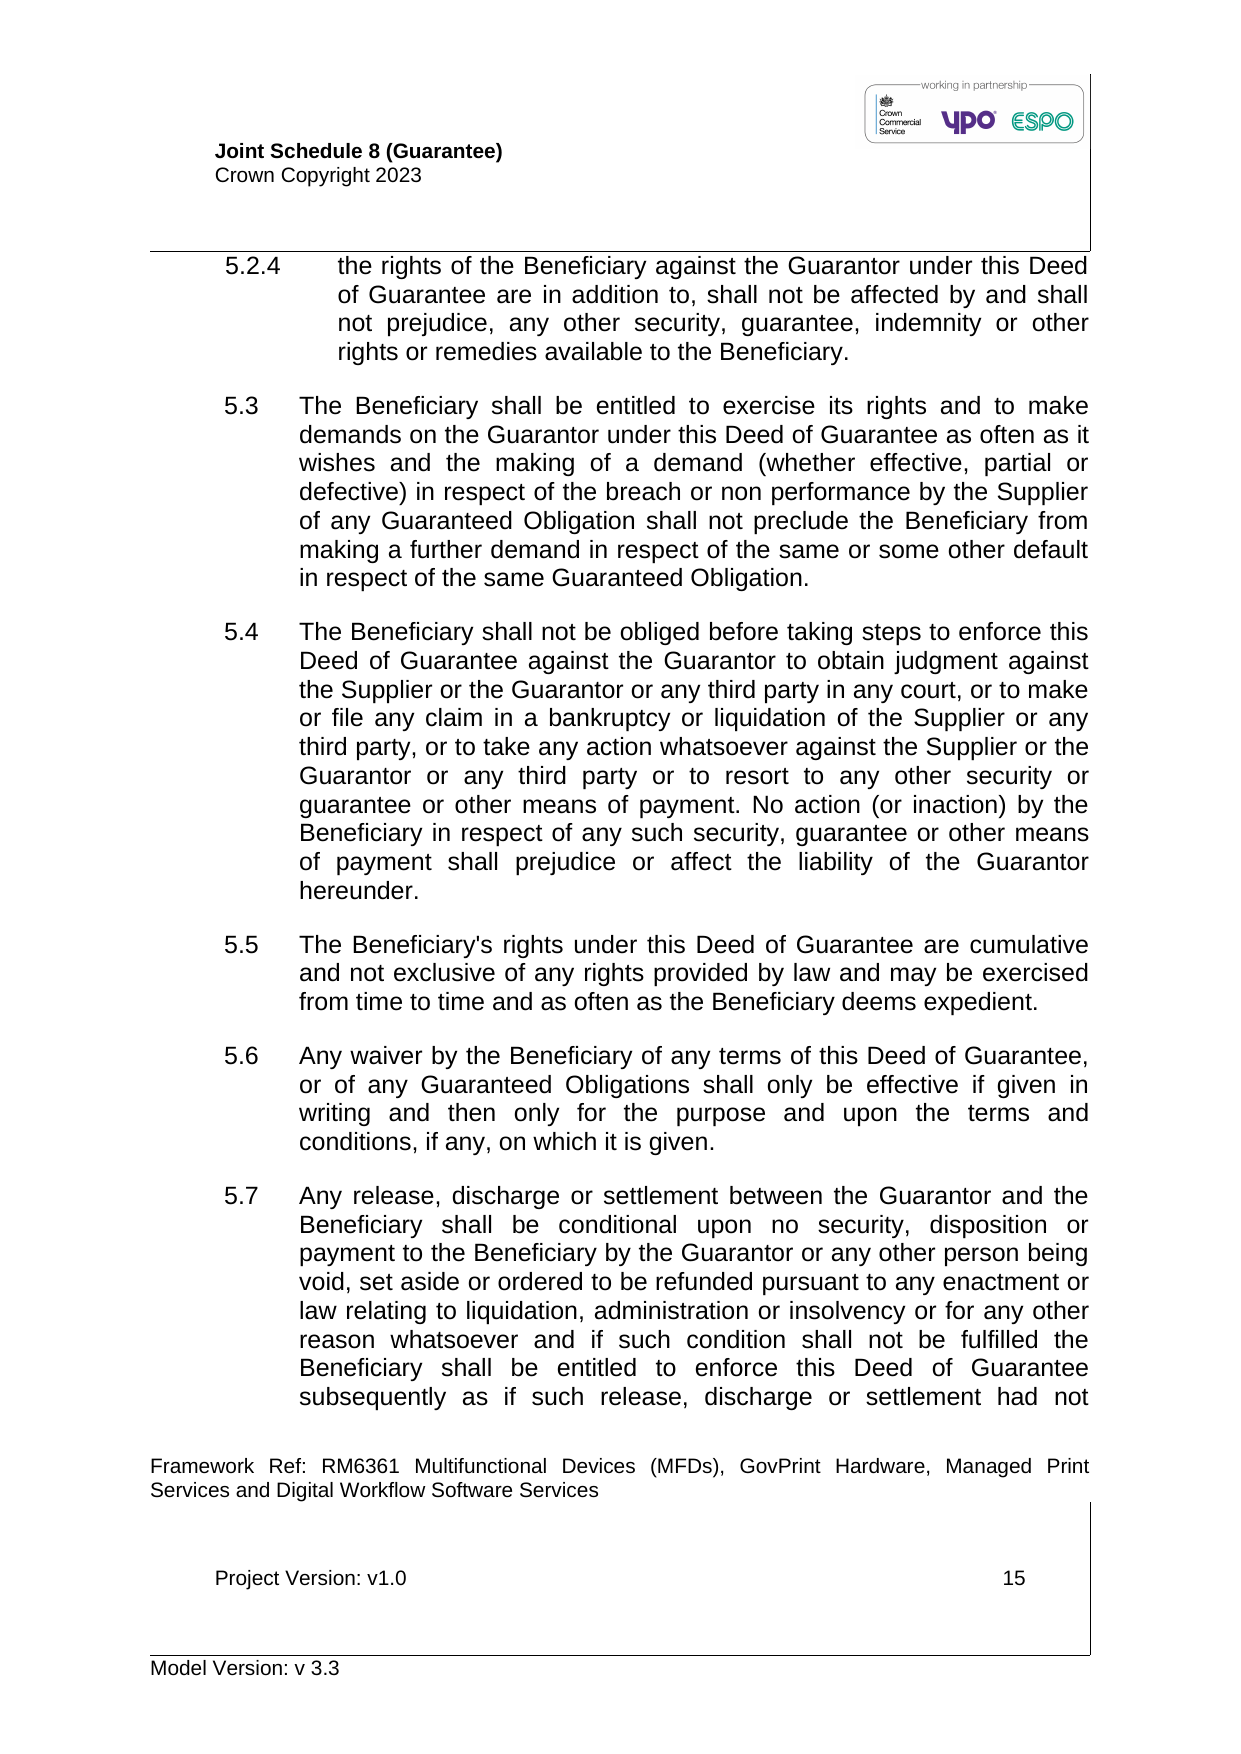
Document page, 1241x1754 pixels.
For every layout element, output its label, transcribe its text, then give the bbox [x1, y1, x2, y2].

subtitle the rights of the Beneficiary against the Guarantor under this Deed of Guarantee are in addition to, shall not be affected by and shall not prejudice, any other security, guarantee, indemnity or other rights or remedies available to the Beneficiary. [225, 251, 1090, 366]
subtitle The Beneficiary's rights under this Deed of Guarantee are cumulative and not exclusive of any rights provided by law and may be exercised from time to time and as often as the Beneficiary deems expedient. [224, 930, 1090, 1016]
subtitle The Beneficiary shall not be obliged before taking steps to enforce this Deed of Guarantee against the Guarantor to obtain judgment against the Supplier or the Guarantor or any third party in any court, or to make or file any claim in a bankruptcy or liquidation of the Supplier or any third party, or to take any action whatsoever against the Supplier or the Guarantor or any third party or to resort to any other security or guarantee or other means of payment. No action (or inaction) by the Beneficiary in respect of any such security, guarantee or other means of payment shall prejudice or affect the liability of the Guarantor hereunder. [224, 617, 1090, 905]
subtitle Any release, discharge or settlement between the Guarantor and the Beneficiary shall be conditional upon no security, disposition or payment to the Beneficiary by the Guarantor or any other person being void, set aside or ordered to be refunded pursuant to any enactment or law relating to liquidation, administration or insolvency or for any other reason whatsoever and if such condition shall not be fulfilled the Beneficiary shall be entitled to enforce this Deed of Guarantee subsequently as if such release, discharge or settlement had not [224, 1181, 1090, 1411]
subtitle Any waiver by the Beneficiary of any terms of this Deed of Guarantee, or of any Guaranteed Obligations shall only be effective if given in writing and then only for the purpose and upon the terms and conditions, if any, on which it is given. [224, 1041, 1090, 1156]
subtitle The Beneficiary shall be entitled to exercise its rights and to make demands on the Guarantor under this Deed of Guarantee as often as it wishes and the making of a demand (whether effective, partial or defective) in respect of the breach or non performance by the Supplier of any Guaranteed Obligation shall not preclude the Beneficiary from making a further demand in respect of the same or some other default in respect of the same Guaranteed Obligation. [224, 391, 1090, 592]
